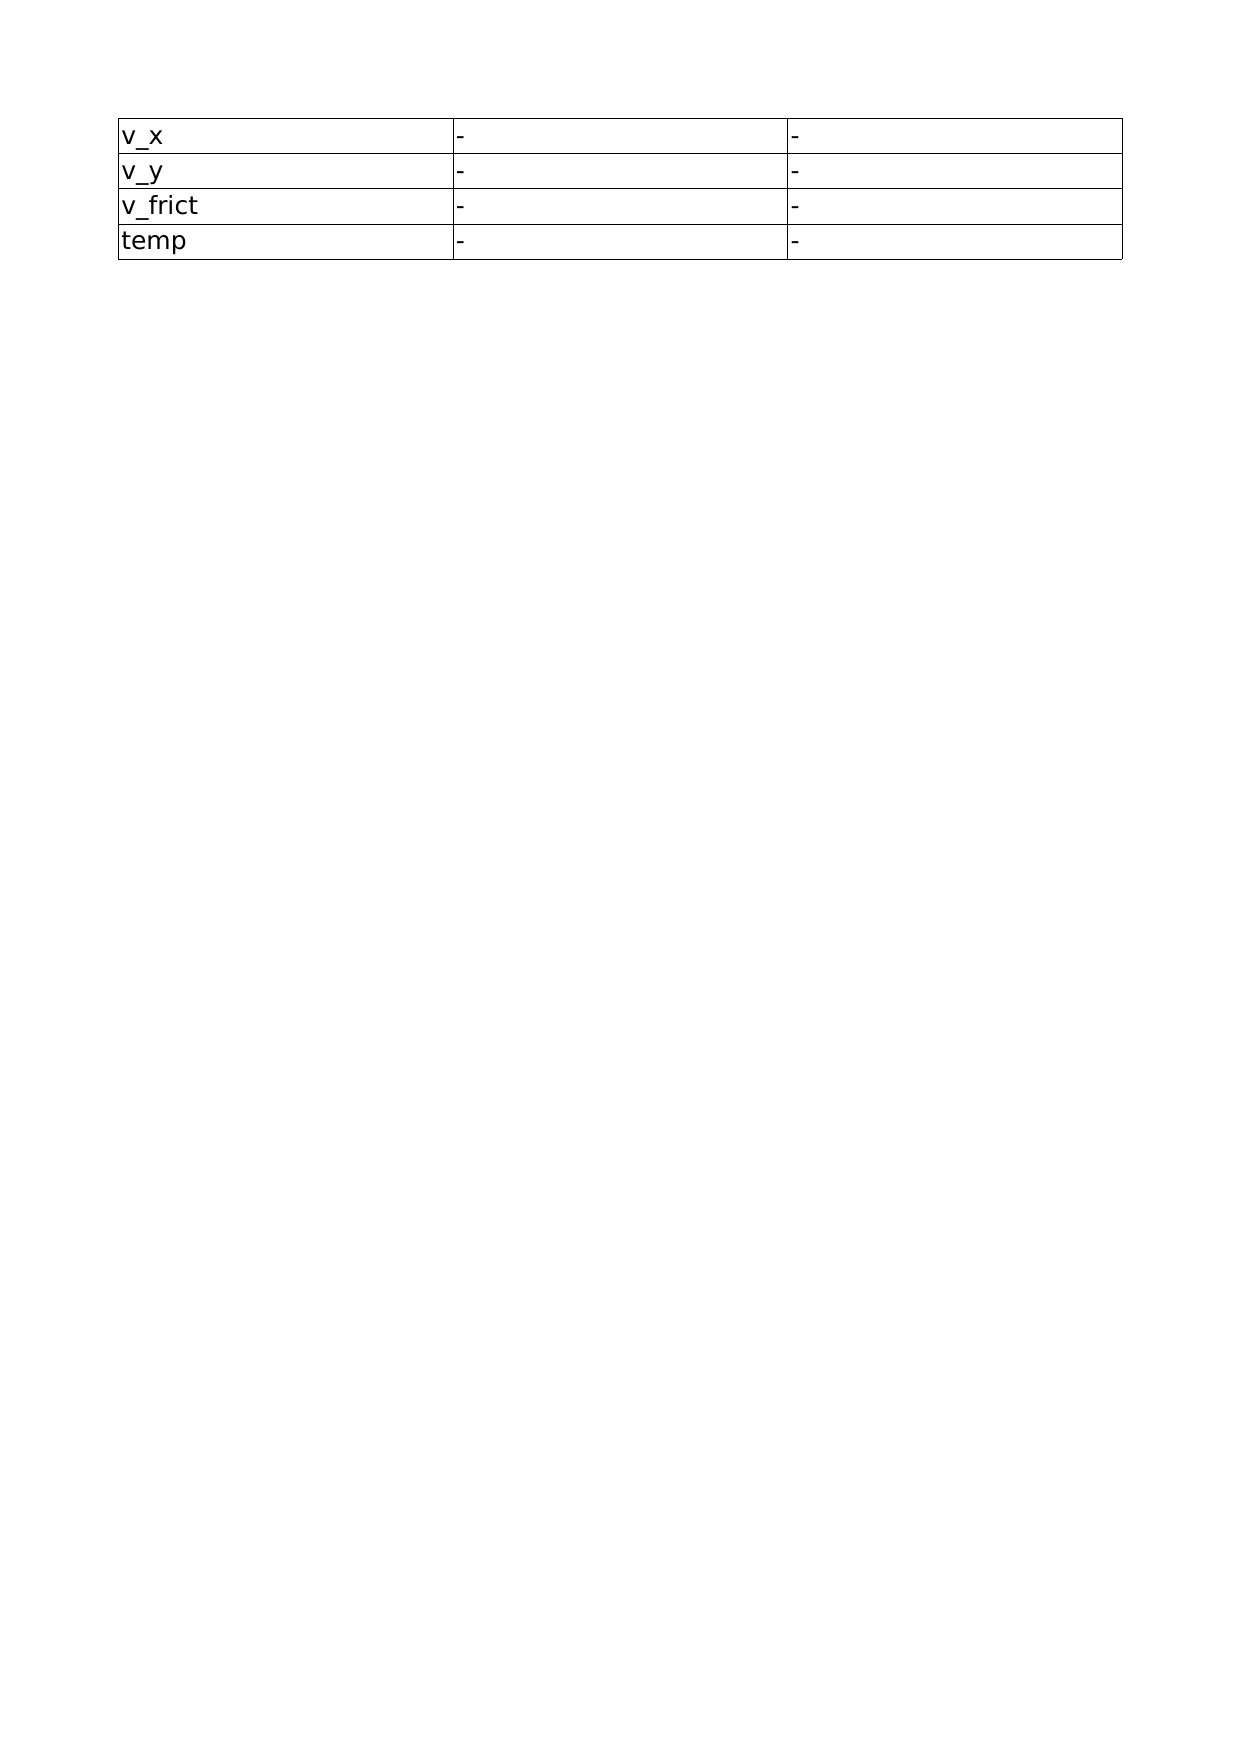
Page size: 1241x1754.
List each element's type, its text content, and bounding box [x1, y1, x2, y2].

table_cell temp [119, 225, 453, 258]
table_cell - [454, 189, 787, 223]
table_cell v_x [119, 119, 453, 153]
table_cell - [454, 225, 787, 258]
table_cell - [788, 154, 1122, 188]
table_cell v_frict [119, 189, 453, 223]
table_cell - [454, 154, 787, 188]
table_cell - [454, 119, 787, 153]
table_cell - [788, 189, 1122, 223]
table_cell - [788, 225, 1122, 258]
table_cell - [788, 119, 1122, 153]
table_cell v_y [119, 154, 453, 188]
